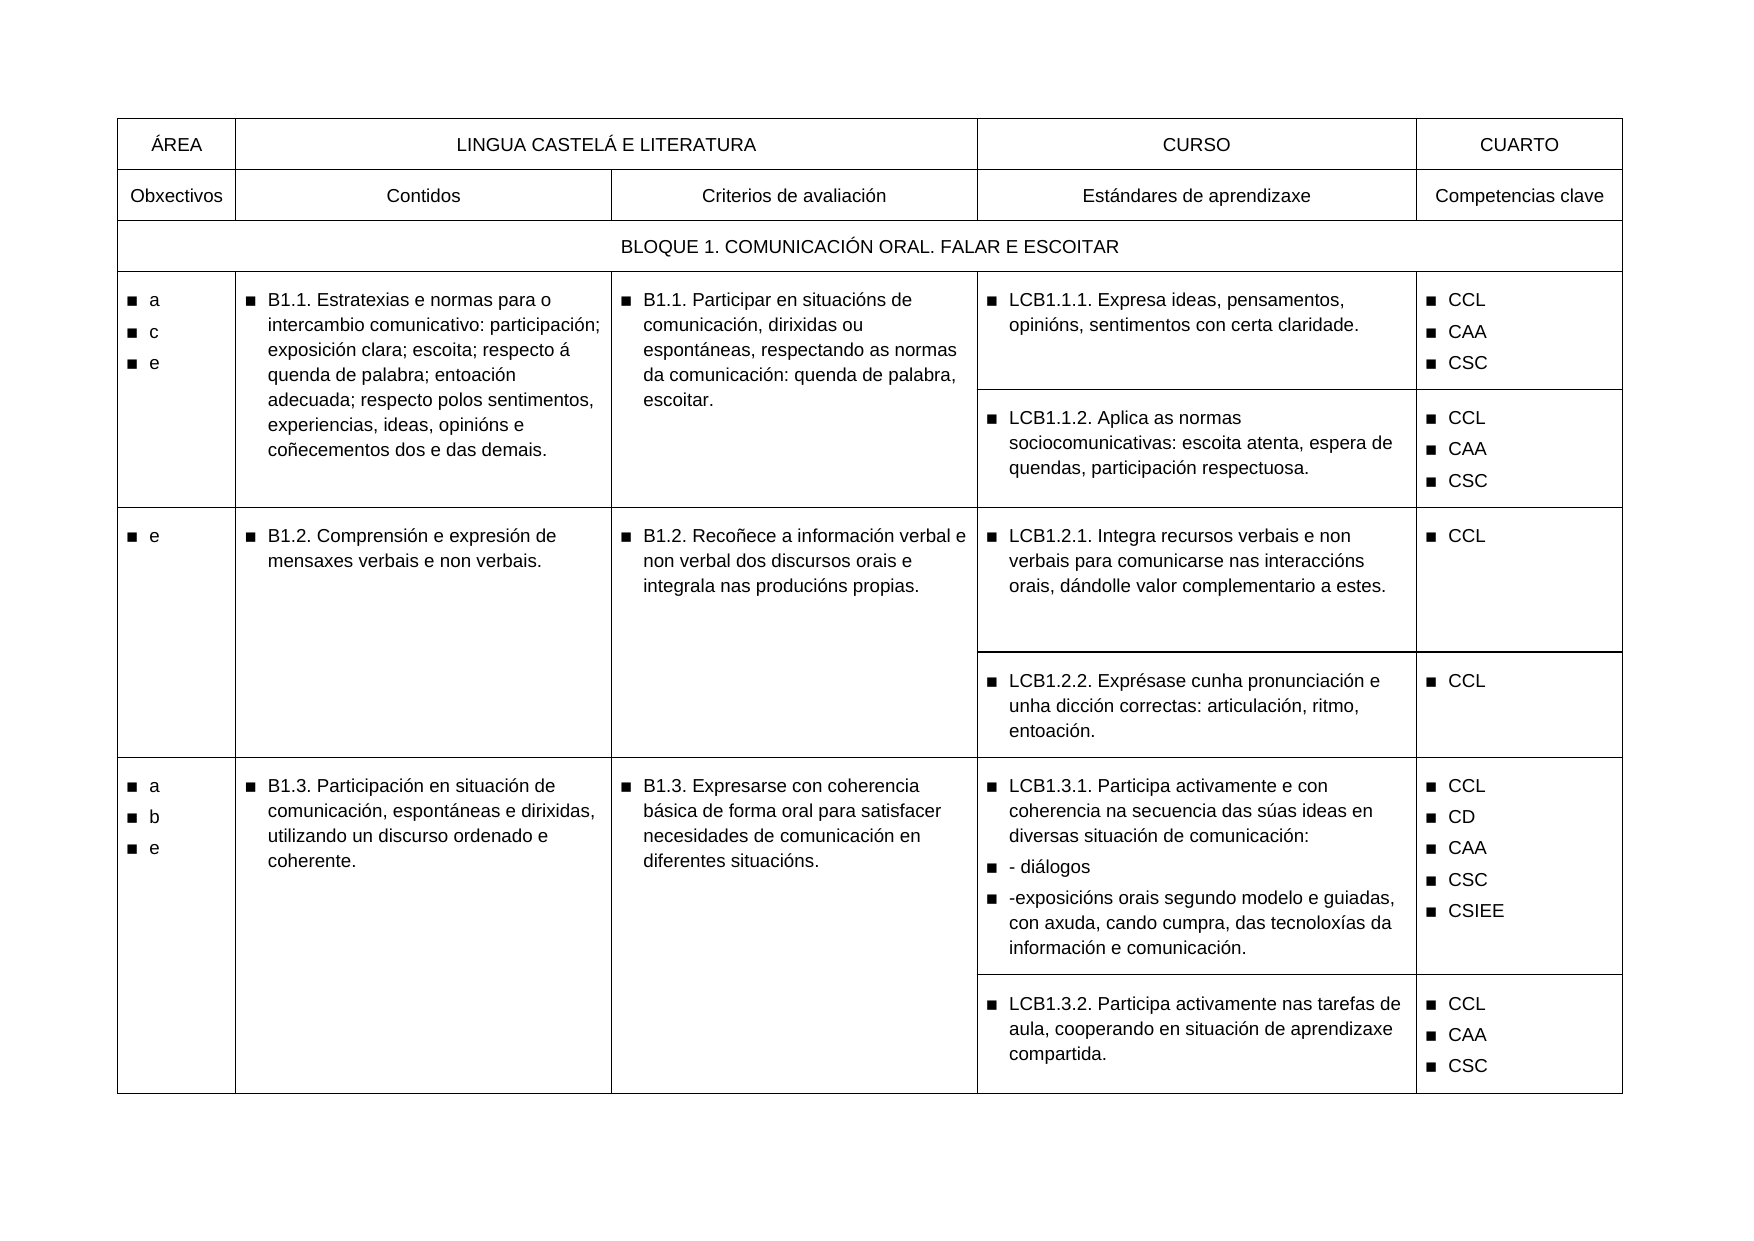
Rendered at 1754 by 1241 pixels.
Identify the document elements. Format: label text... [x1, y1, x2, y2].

table_header CUARTO [1417, 119, 1622, 169]
table_cell CCL CAA CSC [1417, 390, 1622, 507]
table_cell LCB1.1.1. Expresa ideas, pensamentos, opinións, sentimentos con certa claridade. [978, 272, 1416, 389]
table_cell Criterios de avaliación [612, 170, 977, 220]
table_cell LCB1.2.2. Exprésase cunha pronunciación e unha dicción correctas: articulación, ritmo, entoación. [978, 653, 1416, 757]
table_cell a b e [118, 758, 235, 1093]
table_cell CCL CAA CSC [1417, 272, 1622, 389]
table_header LINGUA CASTELÁ E LITERATURA [236, 119, 977, 169]
table_cell a c e [118, 272, 235, 507]
table_cell CCL [1417, 508, 1622, 651]
table_cell e [118, 508, 235, 757]
table_cell LCB1.1.2. Aplica as normas sociocomunicativas: escoita atenta, espera de quendas, participación respectuosa. [978, 390, 1416, 507]
table_cell B1.1. Participar en situacións de comunicación, dirixidas ou espontáneas, respectando as normas da comunicación: quenda de palabra, escoitar. [612, 272, 977, 507]
table_cell B1.2. Comprensión e expresión de mensaxes verbais e non verbais. [236, 508, 611, 757]
table_cell Contidos [236, 170, 611, 220]
table_header CURSO [978, 119, 1416, 169]
table_cell CCL [1417, 653, 1622, 757]
table_cell BLOQUE 1. COMUNICACIÓN ORAL. FALAR E ESCOITAR [118, 221, 1622, 271]
table_cell B1.1. Estratexias e normas para o intercambio comunicativo: participación; exposición clara; escoita; respecto á quenda de palabra; entoación adecuada; respecto polos sentimentos, experiencias, ideas, opinións e coñecementos dos e das demais. [236, 272, 611, 507]
table_cell LCB1.3.2. Participa activamente nas tarefas de aula, cooperando en situación de aprendizaxe compartida. [978, 975, 1416, 1093]
table_cell B1.3. Participación en situación de comunicación, espontáneas e dirixidas, utilizando un discurso ordenado e coherente. [236, 758, 611, 1093]
table_cell Estándares de aprendizaxe [978, 170, 1416, 220]
table_cell Competencias clave [1417, 170, 1622, 220]
table_cell CCL CD CAA CSC CSIEE [1417, 758, 1622, 974]
table_header ÁREA [118, 119, 235, 169]
table_cell B1.2. Recoñece a información verbal e non verbal dos discursos orais e integrala nas producións propias. [612, 508, 977, 757]
table_cell Obxectivos [118, 170, 235, 220]
table_cell B1.3. Expresarse con coherencia básica de forma oral para satisfacer necesidades de comunicación en diferentes situacións. [612, 758, 977, 1093]
table_cell LCB1.3.1. Participa activamente e con coherencia na secuencia das súas ideas en diversas situación de comunicación: - diálogos -exposicións orais segundo modelo e guiadas, con axuda, cando cumpra, das tecnoloxías da información e comunicación. [978, 758, 1416, 974]
table_cell LCB1.2.1. Integra recursos verbais e non verbais para comunicarse nas interaccións orais, dándolle valor complementario a estes. [978, 508, 1416, 651]
table_cell CCL CAA CSC CSIEE [1417, 975, 1622, 1093]
